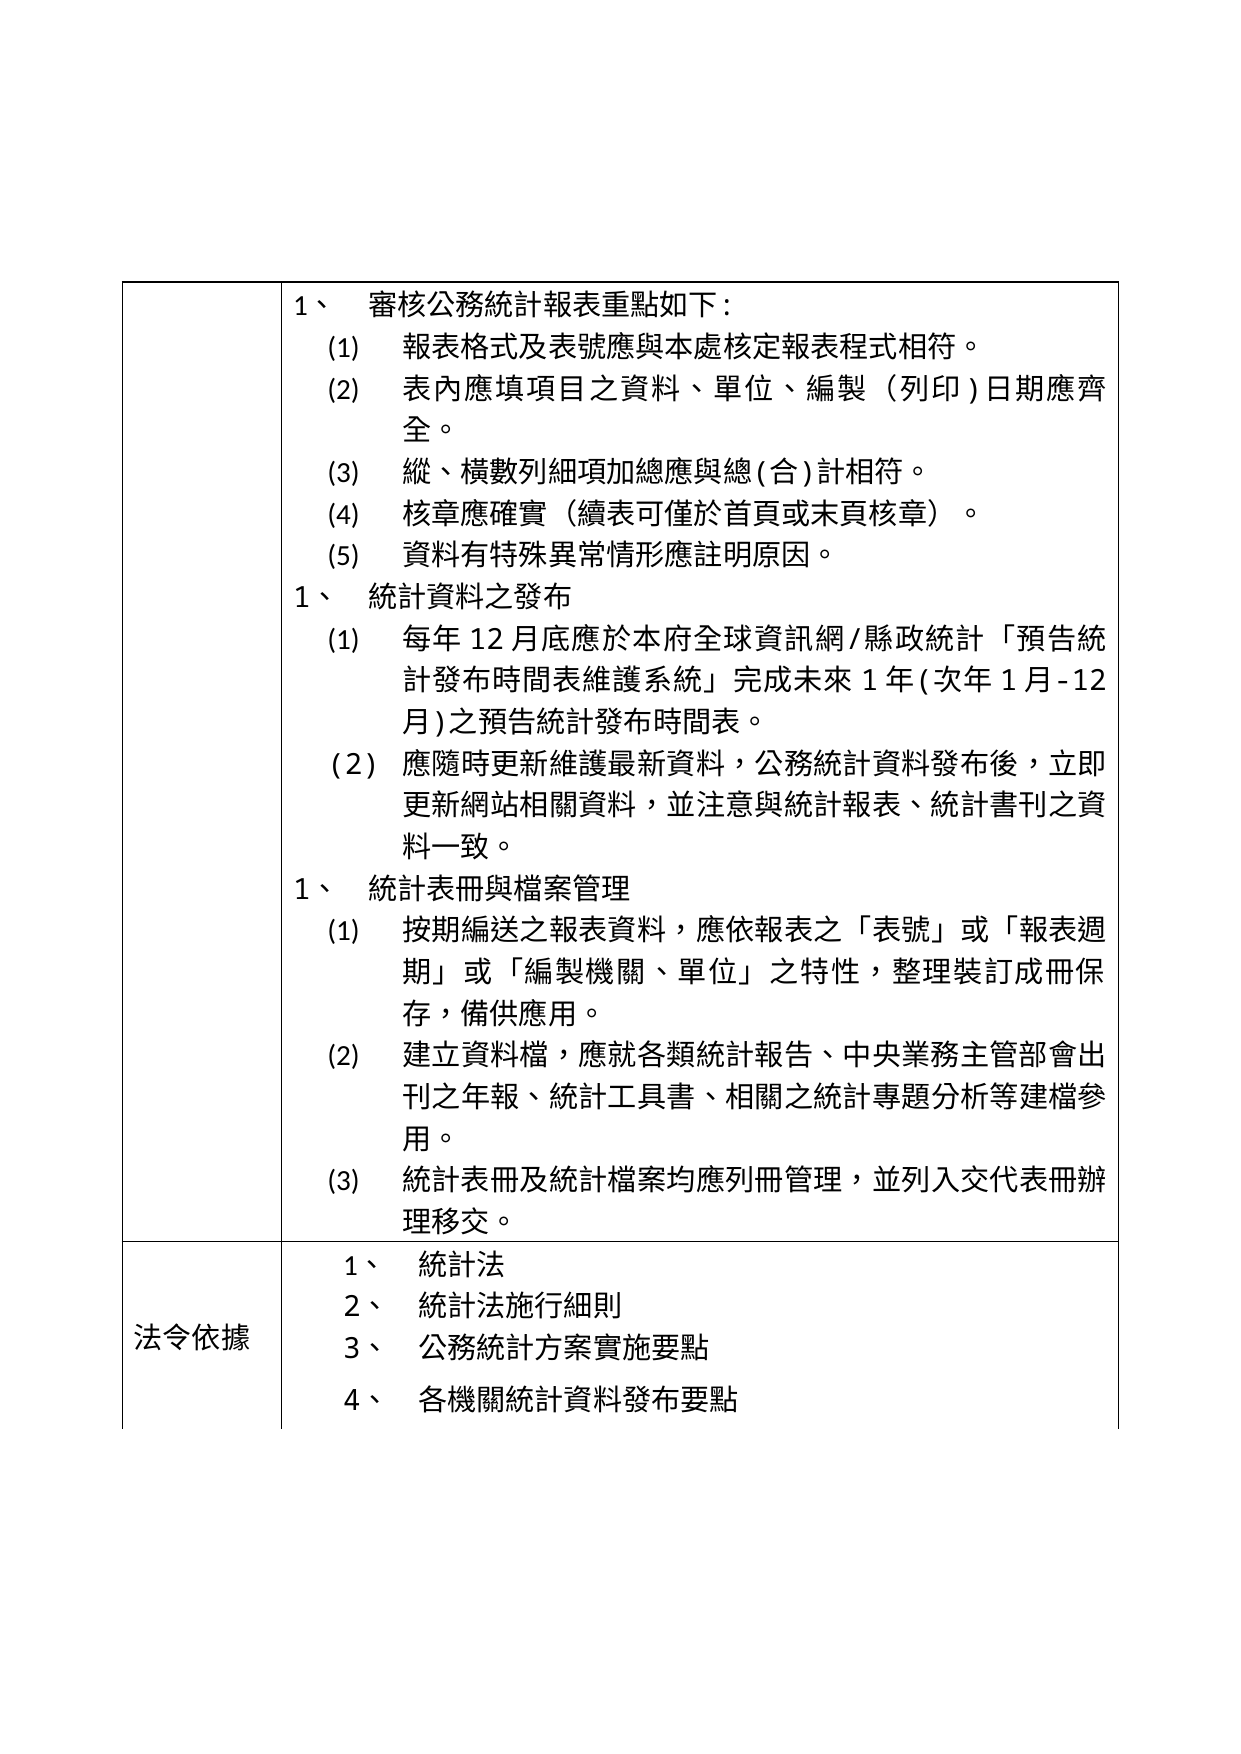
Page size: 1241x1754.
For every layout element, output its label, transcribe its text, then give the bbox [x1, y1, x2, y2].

table_cell [123, 283, 281, 1241]
table_cell 統計法 統計法施行細則 公務統計方案實施要點 各機關統計資料發布要點 [282, 1242, 1118, 1429]
table_cell 法令依據 [123, 1242, 281, 1429]
table_cell 公務統計報表報送與增刪修訂 公務統計報表編送時，應於報表程式正面左下方填列編製日期或列印日期，格式不拘，俾利報表修正報送時不致混淆。 各類公務統計報表程式之報送期間，依統計法施行細則第66條規定辦理；發現報表未如期報送時，應確實稽催。 公務統計報表程式如有增刪修訂，應配合更新報表程式，並請報表編製單位依據增刪修定後之報表程式辦理。 審核公務統計報表重點如下: 報表格式及表號應與本處核定報表程式相符。 表內應填項目之資料、單位、編製（列印)日期應齊全。 縱、橫數列細項加總應與總(合)計相符。 核章應確實（續表可僅於首頁或末頁核章）。 資料有特殊異常情形應註明原因。 統計資料之發布 每年12月底應於本府全球資訊網/縣政統計「預告統計發布時間表維護系統」完成未來1年(次年1月-12月)之預告統計發布時間表。 應隨時更新維護最新資料，公務統計資料發布後，立即更新網站相關資料，並注意與統計報表、統計書刊之資料一致。 統計表冊與檔案管理 按期編送之報表資料，應依報表之「表號」或「報表週期」或「編製機關、單位」之特性，整理裝訂成冊保存，備供應用。 建立資料檔，應就各類統計報告、中央業務主管部會出刊之年報、統計工具書、相關之統計專題分析等建檔參用。 統計表冊及統計檔案均應列冊管理，並列入交代表冊辦理移交。 [282, 283, 1118, 1241]
